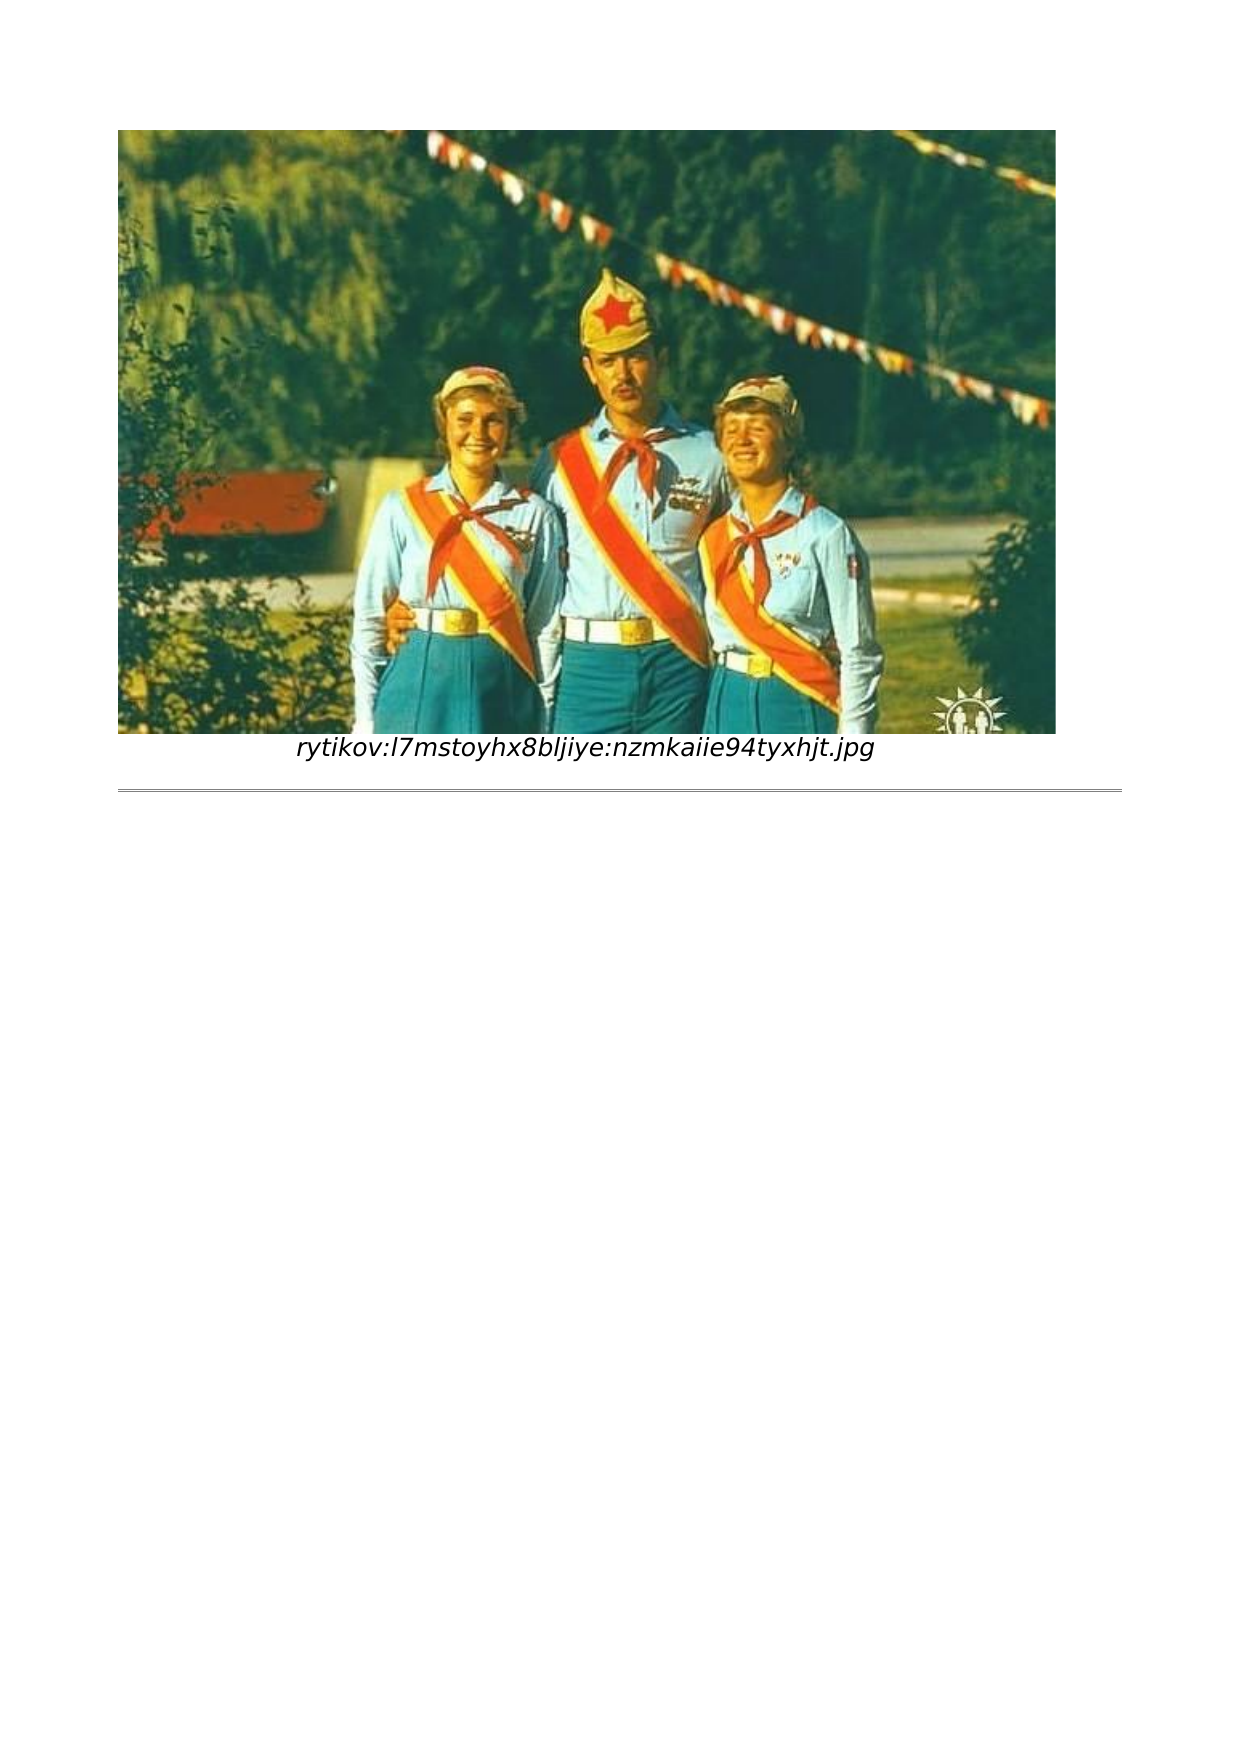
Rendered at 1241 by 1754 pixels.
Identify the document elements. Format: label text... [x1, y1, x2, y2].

text rytikov:l7mstoyhx8bljiye:nzmkaiie94tyxhjt.jpg [118, 734, 1056, 762]
picture [118, 130, 1056, 734]
